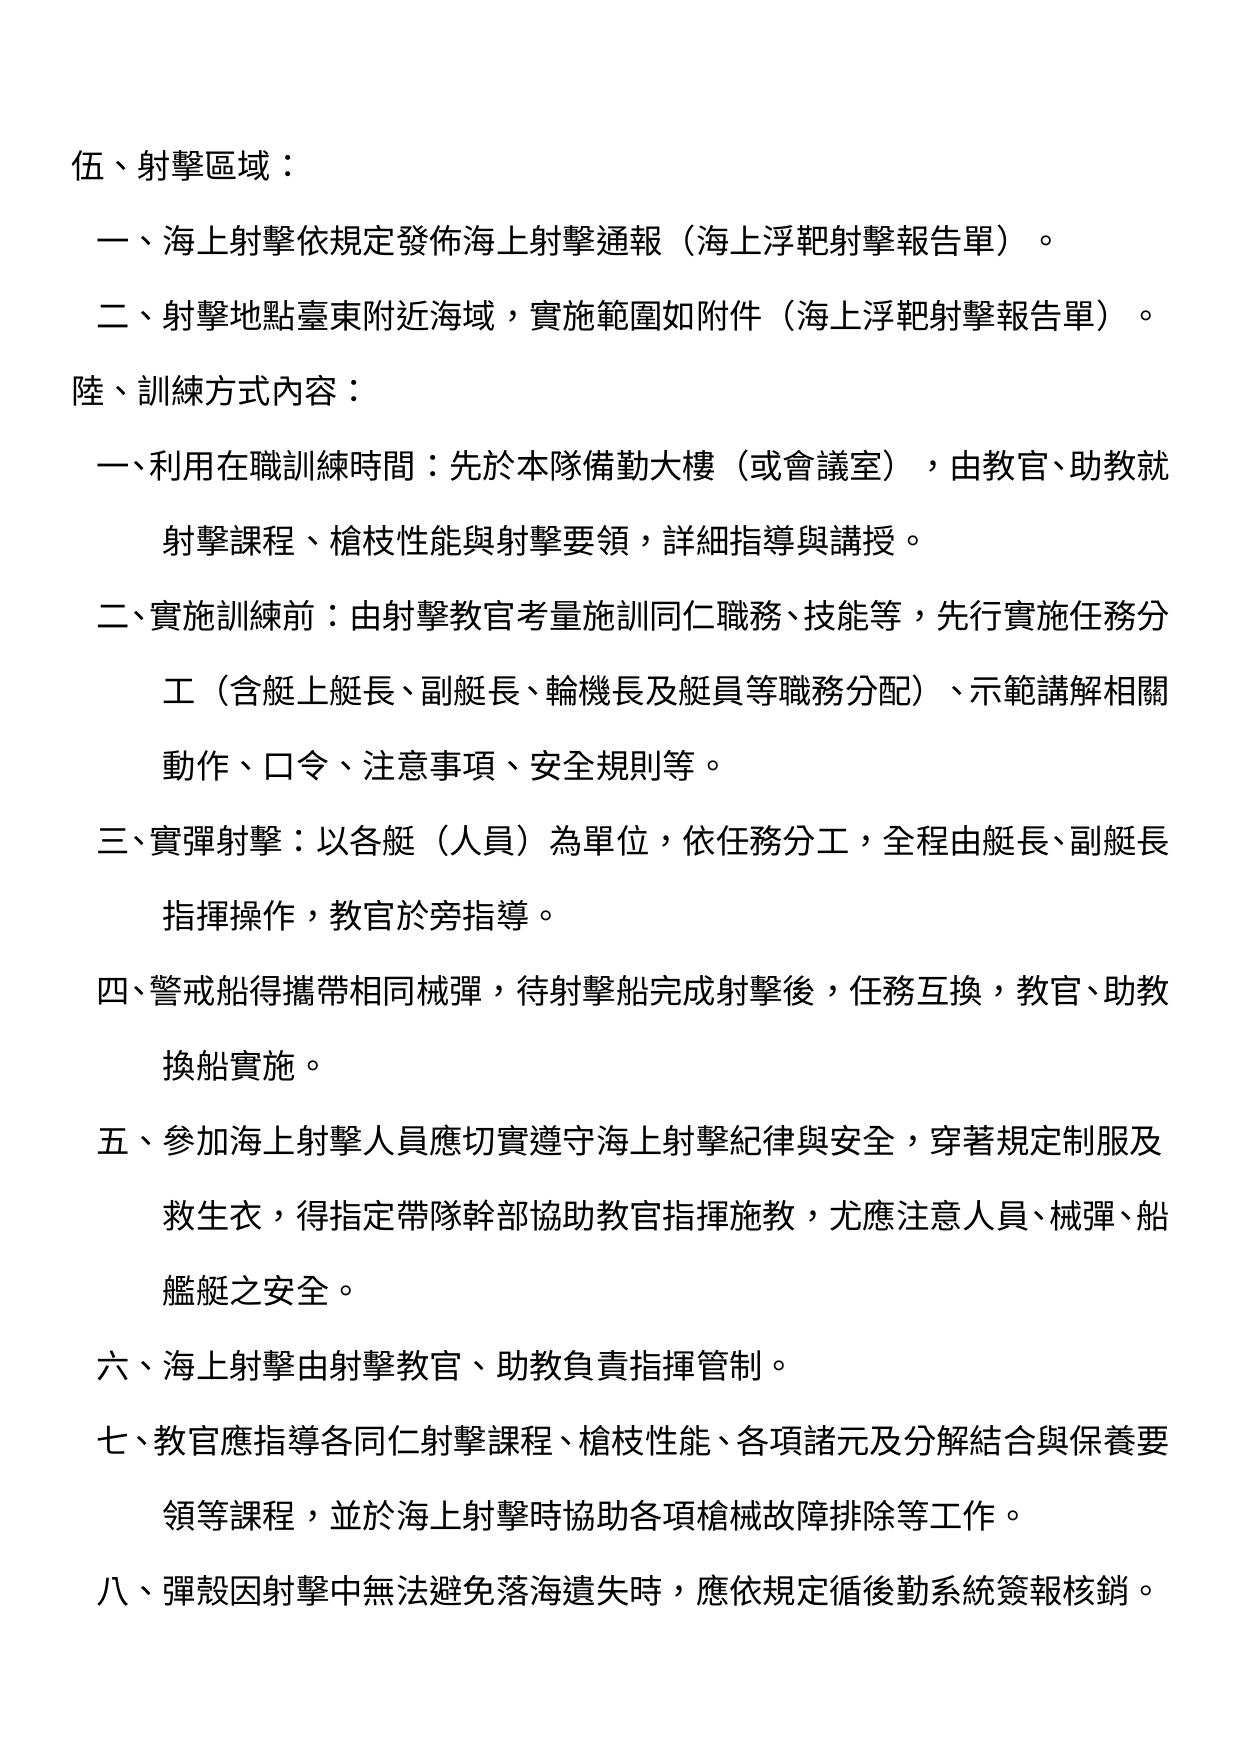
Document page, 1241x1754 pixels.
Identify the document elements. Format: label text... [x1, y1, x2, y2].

text 五、參加海上射擊人員應切實遵守海上射擊紀律與安全，穿著規定制服及救生衣，得指定帶隊幹部協助教官指揮施教，尤應注意人員、械彈、船艦艇之安全。 [96, 1102, 1169, 1327]
text 六、海上射擊由射擊教官、助教負責指揮管制。 [96, 1327, 1169, 1402]
text 八、彈殼因射擊中無法避免落海遺失時，應依規定循後勤系統簽報核銷。 [96, 1552, 1169, 1627]
text 陸、訓練方式內容： [71, 352, 1169, 427]
text 一、海上射擊依規定發佈海上射擊通報（海上浮靶射擊報告單）。 [96, 202, 1169, 277]
text 二、射擊地點臺東附近海域，實施範圍如附件（海上浮靶射擊報告單）。 [96, 277, 1169, 352]
text 四、警戒船得攜帶相同械彈，待射擊船完成射擊後，任務互換，教官、助教換船實施。 [96, 952, 1169, 1102]
text 伍、射擊區域： [71, 127, 1169, 202]
text 三、實彈射擊：以各艇（人員）為單位，依任務分工，全程由艇長、副艇長指揮操作，教官於旁指導。 [96, 802, 1169, 952]
text 一、利用在職訓練時間：先於本隊備勤大樓（或會議室），由教官、助教就射擊課程、槍枝性能與射擊要領，詳細指導與講授。 [96, 427, 1169, 577]
text 二、實施訓練前：由射擊教官考量施訓同仁職務、技能等，先行實施任務分工（含艇上艇長、副艇長、輪機長及艇員等職務分配）、示範講解相關動作、口令、注意事項、安全規則等。 [96, 577, 1169, 802]
text 七、教官應指導各同仁射擊課程、槍枝性能、各項諸元及分解結合與保養要領等課程，並於海上射擊時協助各項槍械故障排除等工作。 [96, 1402, 1169, 1552]
